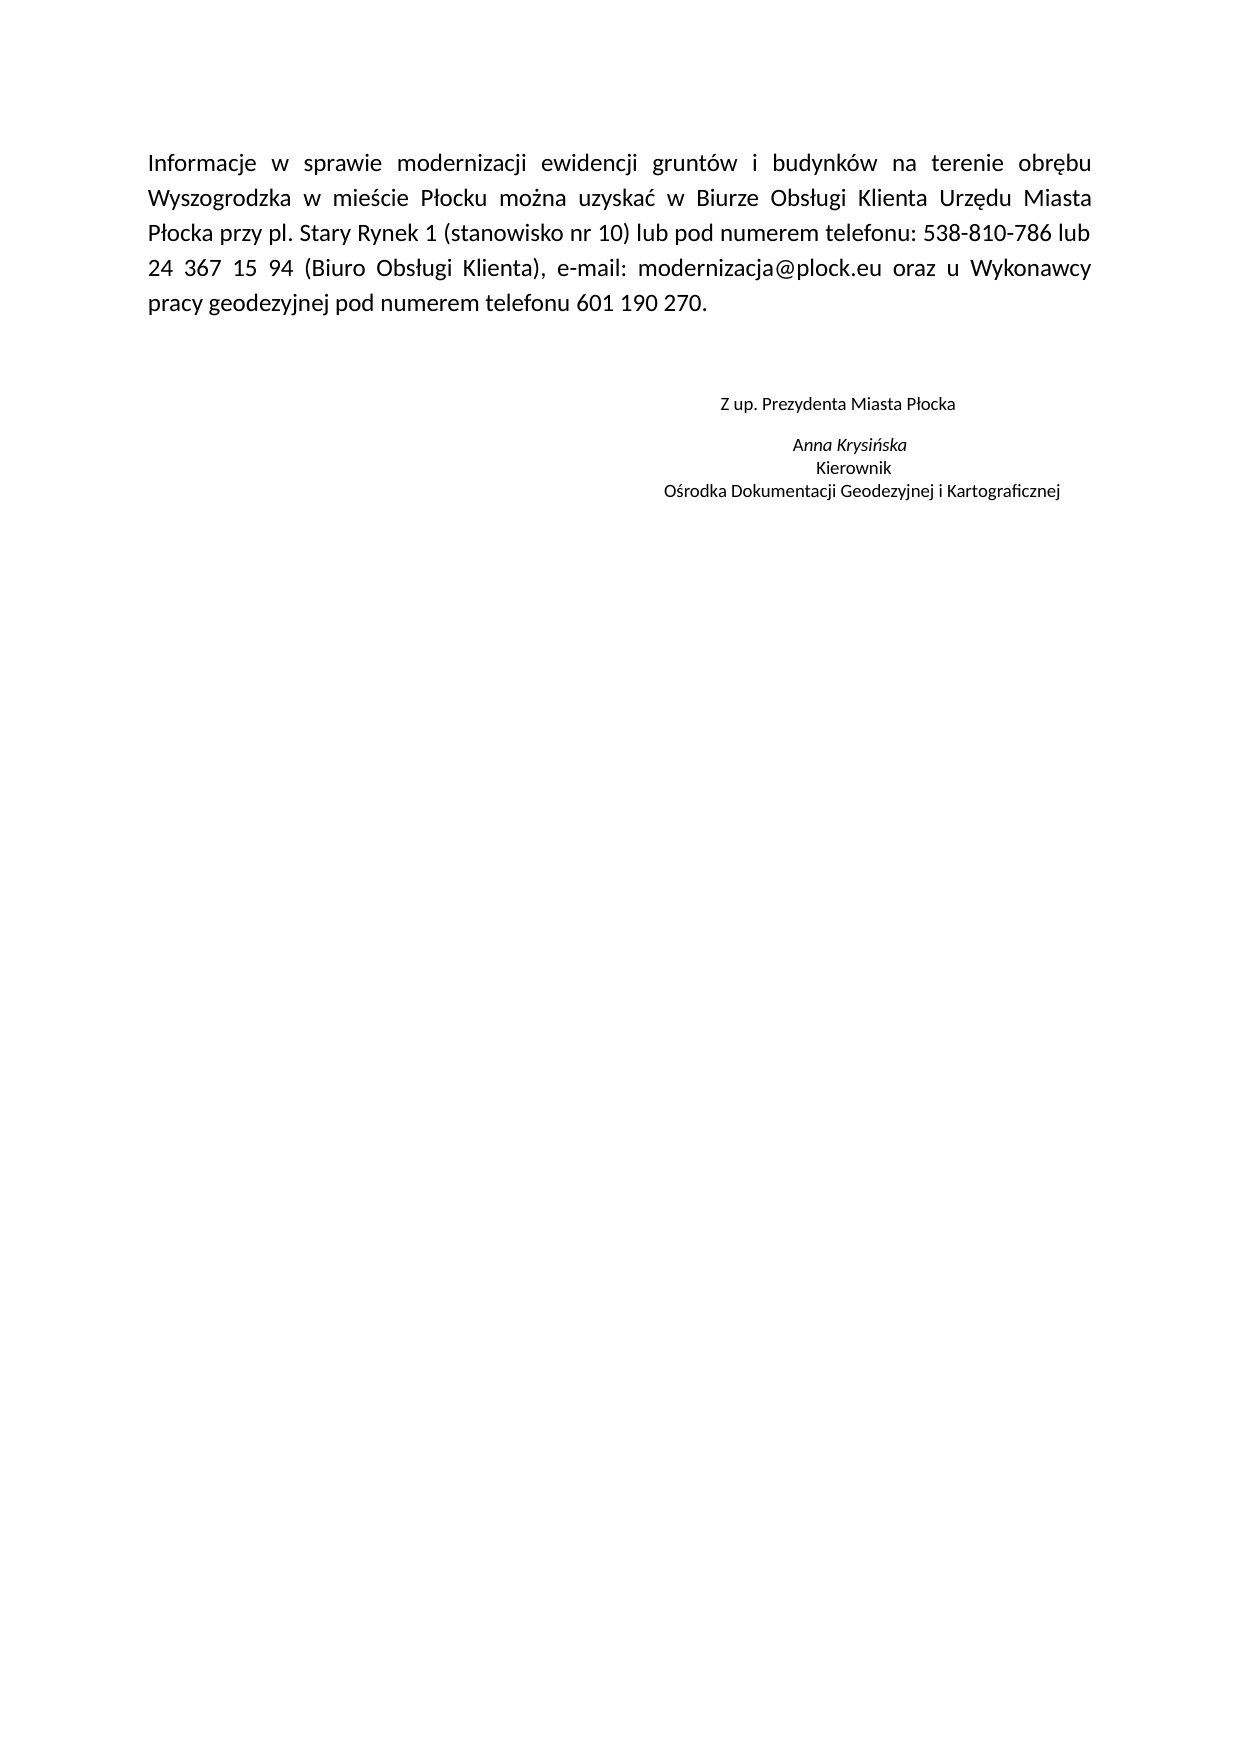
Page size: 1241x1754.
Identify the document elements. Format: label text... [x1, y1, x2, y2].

text Z up. Prezydenta Miasta Płocka [148, 386, 1093, 417]
text Anna Krysińska [148, 434, 1093, 457]
text Informacje w sprawie modernizacji ewidencji gruntów i budynków na terenie obrębu Wyszogrodzka w mieście Płocku można uzyskać w Biurze Obsługi Klienta Urzędu Miasta Płocka przy pl. Stary Rynek 1 (stanowisko nr 10) lub pod numerem telefonu: 538-810-786 lub 24 367 15 94 (Biuro Obsługi Klienta), e-mail: modernizacja@plock.eu oraz u Wykonawcy pracy geodezyjnej pod numerem telefonu 601 190 270. [148, 148, 1093, 318]
text Ośrodka Dokumentacji Geodezyjnej i Kartograficznej [148, 479, 1093, 502]
text Kierownik [148, 457, 1093, 479]
